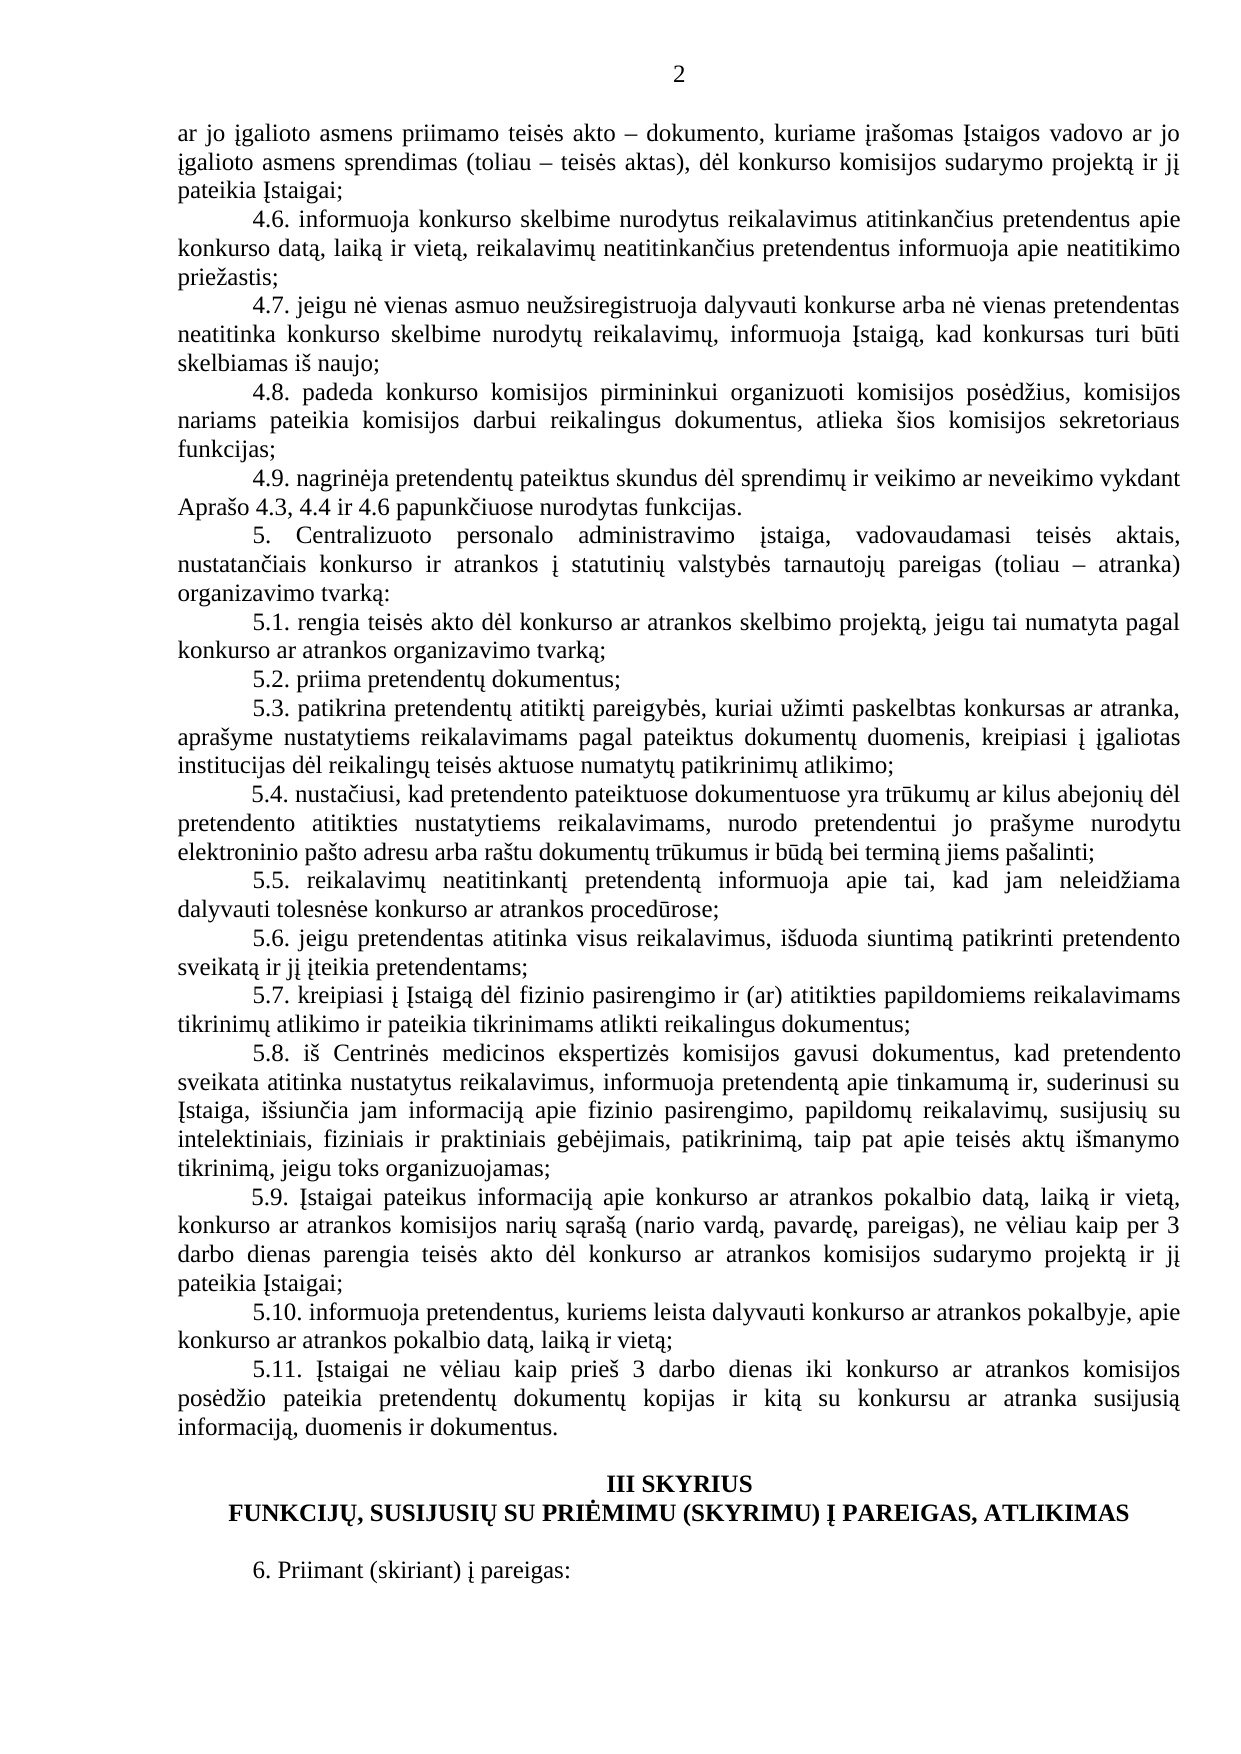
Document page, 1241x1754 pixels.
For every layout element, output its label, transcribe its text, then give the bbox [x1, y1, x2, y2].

text 5.6. jeigu pretendentas atitinka visus reikalavimus, išduoda siuntimą patikrinti pretendento sveikatą ir jį įteikia pretendentams; [177, 923, 1181, 981]
text 5.4. nustačiusi, kad pretendento pateiktuose dokumentuose yra trūkumų ar kilus abejonių dėl pretendento atitikties nustatytiems reikalavimams, nurodo pretendentui jo prašyme nurodytu elektroninio pašto adresu arba raštu dokumentų trūkumus ir būdą bei terminą jiems pašalinti; [177, 779, 1181, 866]
text 5.8. iš Centrinės medicinos ekspertizės komisijos gavusi dokumentus, kad pretendento sveikata atitinka nustatytus reikalavimus, informuoja pretendentą apie tinkamumą ir, suderinusi su Įstaiga, išsiunčia jam informaciją apie fizinio pasirengimo, papildomų reikalavimų, susijusių su intelektiniais, fiziniais ir praktiniais gebėjimais, patikrinimą, taip pat apie teisės aktų išmanymo tikrinimą, jeigu toks organizuojamas; [177, 1038, 1181, 1182]
text 5. Centralizuoto personalo administravimo įstaiga, vadovaudamasi teisės aktais, nustatančiais konkurso ir atrankos į statutinių valstybės tarnautojų pareigas (toliau – atranka) organizavimo tvarką: [177, 521, 1181, 607]
text 5.5. reikalavimų neatitinkantį pretendentą informuoja apie tai, kad jam neleidžiama dalyvauti tolesnėse konkurso ar atrankos procedūrose; [177, 866, 1181, 923]
text 5.3. patikrina pretendentų atitiktį pareigybės, kuriai užimti paskelbtas konkursas ar atranka, aprašyme nustatytiems reikalavimams pagal pateiktus dokumentų duomenis, kreipiasi į įgaliotas institucijas dėl reikalingų teisės aktuose numatytų patikrinimų atlikimo; [177, 693, 1181, 779]
text 5.7. kreipiasi į Įstaigą dėl fizinio pasirengimo ir (ar) atitikties papildomiems reikalavimams tikrinimų atlikimo ir pateikia tikrinimams atlikti reikalingus dokumentus; [177, 981, 1181, 1038]
text 4.7. jeigu nė vienas asmuo neužsiregistruoja dalyvauti konkurse arba nė vienas pretendentas neatitinka konkurso skelbime nurodytų reikalavimų, informuoja Įstaigą, kad konkursas turi būti skelbiamas iš naujo; [177, 291, 1181, 377]
text 4.8. padeda konkurso komisijos pirmininkui organizuoti komisijos posėdžius, komisijos nariams pateikia komisijos darbui reikalingus dokumentus, atlieka šios komisijos sekretoriaus funkcijas; [177, 377, 1181, 463]
text FUNKCIJŲ, SUSIJUSIŲ SU PRIĖMIMU (SKYRIMU) Į PAREIGAS, ATLIKIMAS [177, 1498, 1181, 1527]
text 6. Priimant (skiriant) į pareigas: [177, 1556, 1181, 1584]
text 5.11. Įstaigai ne vėliau kaip prieš 3 darbo dienas iki konkurso ar atrankos komisijos posėdžio pateikia pretendentų dokumentų kopijas ir kitą su konkursu ar atranka susijusią informaciją, duomenis ir dokumentus. [177, 1354, 1181, 1441]
text 4.6. informuoja konkurso skelbime nurodytus reikalavimus atitinkančius pretendentus apie konkurso datą, laiką ir vietą, reikalavimų neatitinkančius pretendentus informuoja apie neatitikimo priežastis; [177, 204, 1181, 291]
text ar jo įgalioto asmens priimamo teisės akto – dokumento, kuriame įrašomas Įstaigos vadovo ar jo įgalioto asmens sprendimas (toliau – teisės aktas), dėl konkurso komisijos sudarymo projektą ir jį pateikia Įstaigai; [177, 118, 1181, 204]
text 5.1. rengia teisės akto dėl konkurso ar atrankos skelbimo projektą, jeigu tai numatyta pagal konkurso ar atrankos organizavimo tvarką; [177, 607, 1181, 664]
text 4.9. nagrinėja pretendentų pateiktus skundus dėl sprendimų ir veikimo ar neveikimo vykdant Aprašo 4.3, 4.4 ir 4.6 papunkčiuose nurodytas funkcijas. [177, 463, 1181, 521]
text 5.2. priima pretendentų dokumentus; [177, 664, 1181, 693]
text 5.9. Įstaigai pateikus informaciją apie konkurso ar atrankos pokalbio datą, laiką ir vietą, konkurso ar atrankos komisijos narių sąrašą (nario vardą, pavardę, pareigas), ne vėliau kaip per 3 darbo dienas parengia teisės akto dėl konkurso ar atrankos komisijos sudarymo projektą ir jį pateikia Įstaigai; [177, 1182, 1181, 1297]
text III SKYRIUS [177, 1469, 1181, 1498]
text 5.10. informuoja pretendentus, kuriems leista dalyvauti konkurso ar atrankos pokalbyje, apie konkurso ar atrankos pokalbio datą, laiką ir vietą; [177, 1297, 1181, 1354]
